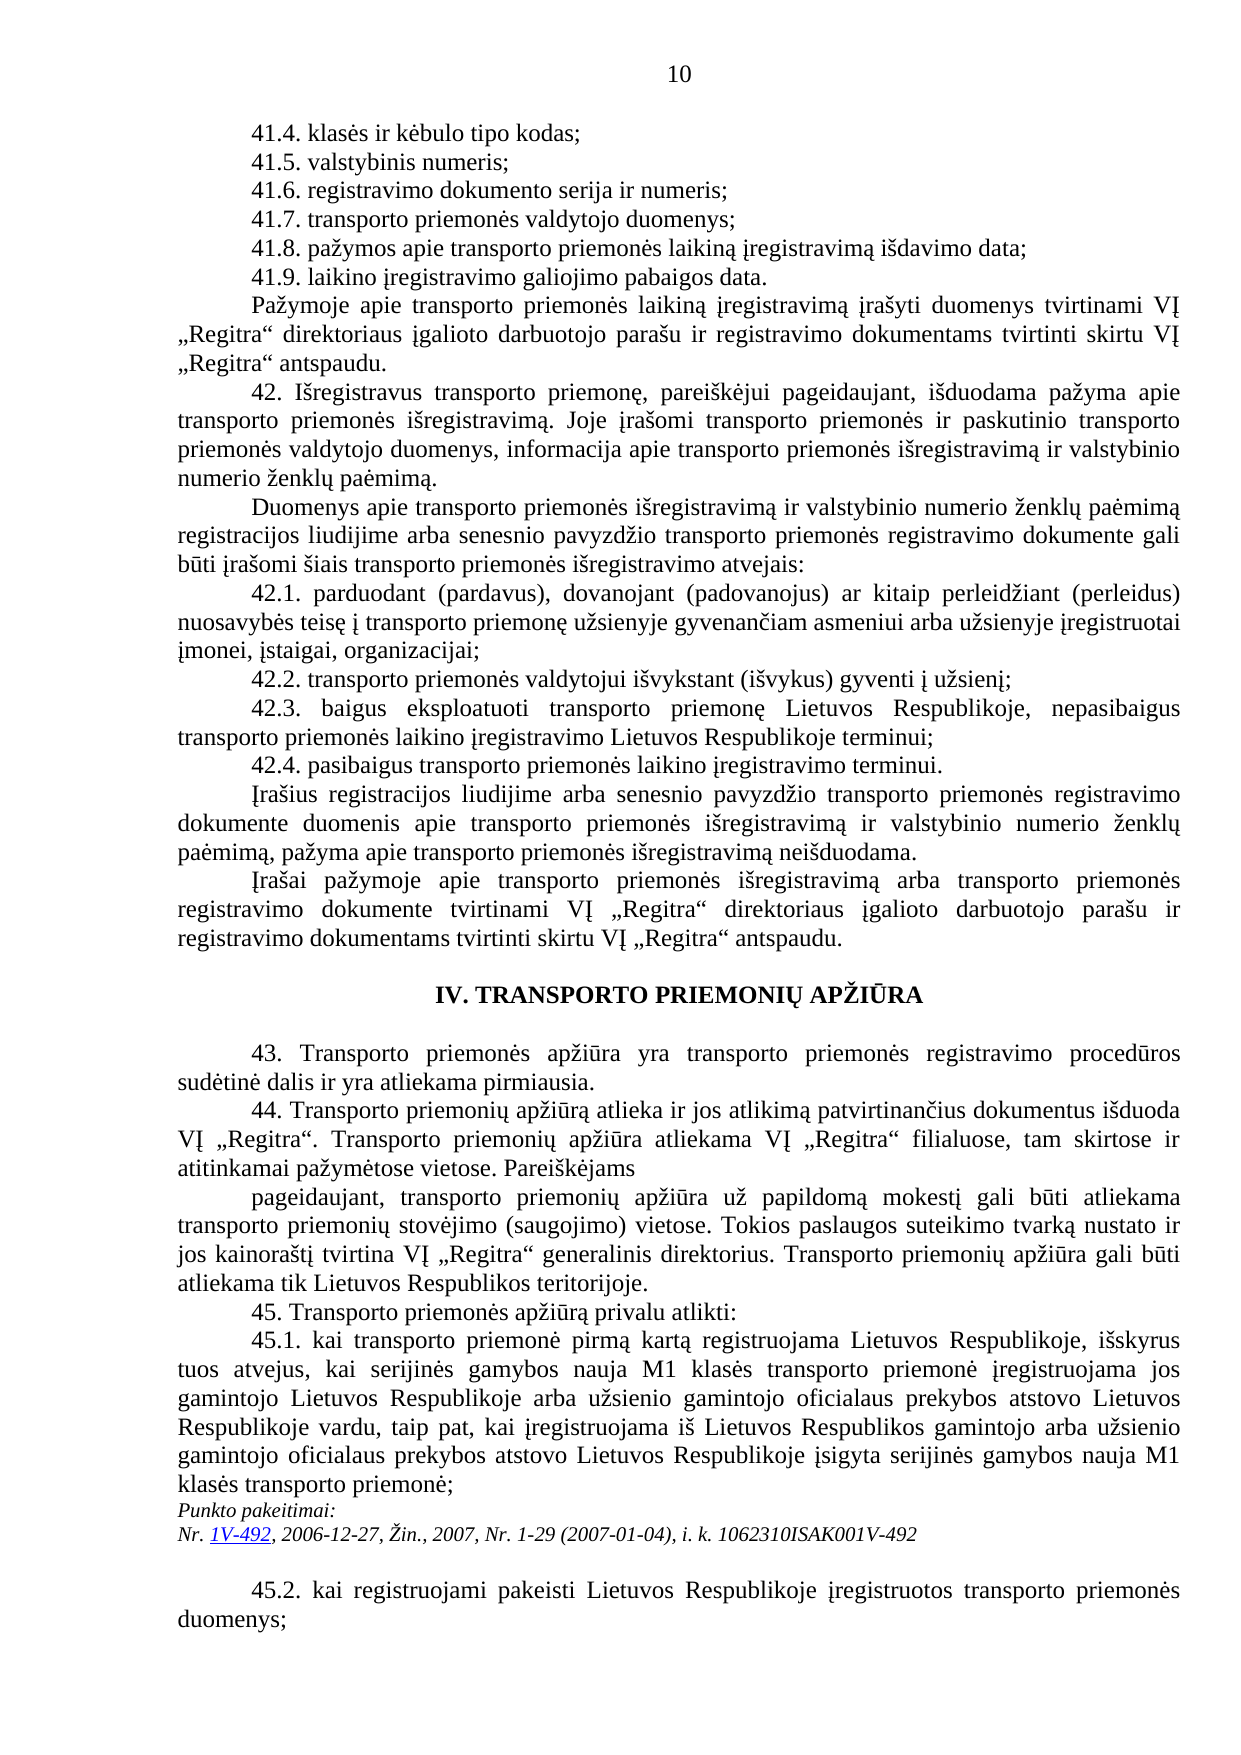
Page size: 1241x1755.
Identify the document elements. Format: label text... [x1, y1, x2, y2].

text 41.7. transporto priemonės valdytojo duomenys; [177, 204, 1181, 233]
text 45.1. kai transporto priemonė pirmą kartą registruojama Lietuvos Respublikoje, išskyrus tuos atvejus, kai serijinės gamybos nauja M1 klasės transporto priemonė įregistruojama jos gamintojo Lietuvos Respublikoje arba užsienio gamintojo oficialaus prekybos atstovo Lietuvos Respublikoje vardu, taip pat, kai įregistruojama iš Lietuvos Respublikos gamintojo arba užsienio gamintojo oficialaus prekybos atstovo Lietuvos Respublikoje įsigyta serijinės gamybos nauja M1 klasės transporto priemonė; [177, 1326, 1181, 1498]
text 42.2. transporto priemonės valdytojui išvykstant (išvykus) gyventi į užsienį; [177, 664, 1181, 693]
text Duomenys apie transporto priemonės išregistravimą ir valstybinio numerio ženklų paėmimą registracijos liudijime arba senesnio pavyzdžio transporto priemonės registravimo dokumente gali būti įrašomi šiais transporto priemonės išregistravimo atvejais: [177, 492, 1181, 578]
text IV. TRANSPORTO PRIEMONIŲ APŽIŪRA [177, 981, 1181, 1009]
text 41.5. valstybinis numeris; [177, 147, 1181, 176]
text 42. Išregistravus transporto priemonę, pareiškėjui pageidaujant, išduodama pažyma apie transporto priemonės išregistravimą. Joje įrašomi transporto priemonės ir paskutinio transporto priemonės valdytojo duomenys, informacija apie transporto priemonės išregistravimą ir valstybinio numerio ženklų paėmimą. [177, 377, 1181, 492]
text Nr. 1V-492, 2006-12-27, Žin., 2007, Nr. 1-29 (2007-01-04), i. k. 1062310ISAK001V-492 [177, 1522, 1181, 1546]
text 41.9. laikino įregistravimo galiojimo pabaigos data. [177, 262, 1181, 291]
text Pažymoje apie transporto priemonės laikiną įregistravimą įrašyti duomenys tvirtinami VĮ „Regitra“ direktoriaus įgalioto darbuotojo parašu ir registravimo dokumentams tvirtinti skirtu VĮ „Regitra“ antspaudu. [177, 291, 1181, 377]
text Įrašai pažymoje apie transporto priemonės išregistravimą arba transporto priemonės registravimo dokumente tvirtinami VĮ „Regitra“ direktoriaus įgalioto darbuotojo parašu ir registravimo dokumentams tvirtinti skirtu VĮ „Regitra“ antspaudu. [177, 866, 1181, 952]
text 42.3. baigus eksploatuoti transporto priemonę Lietuvos Respublikoje, nepasibaigus transporto priemonės laikino įregistravimo Lietuvos Respublikoje terminui; [177, 693, 1181, 751]
text 45. Transporto priemonės apžiūrą privalu atlikti: [177, 1297, 1181, 1326]
text 42.4. pasibaigus transporto priemonės laikino įregistravimo terminui. [177, 751, 1181, 779]
text Įrašius registracijos liudijime arba senesnio pavyzdžio transporto priemonės registravimo dokumente duomenis apie transporto priemonės išregistravimą ir valstybinio numerio ženklų paėmimą, pažyma apie transporto priemonės išregistravimą neišduodama. [177, 779, 1181, 866]
text 43. Transporto priemonės apžiūra yra transporto priemonės registravimo procedūros sudėtinė dalis ir yra atliekama pirmiausia. [177, 1038, 1181, 1096]
text 45.2. kai registruojami pakeisti Lietuvos Respublikoje įregistruotos transporto priemonės duomenys; [177, 1575, 1181, 1632]
text pageidaujant, transporto priemonių apžiūra už papildomą mokestį gali būti atliekama transporto priemonių stovėjimo (saugojimo) vietose. Tokios paslaugos suteikimo tvarką nustato ir jos kainoraštį tvirtina VĮ „Regitra“ generalinis direktorius. Transporto priemonių apžiūra gali būti atliekama tik Lietuvos Respublikos teritorijoje. [177, 1182, 1181, 1297]
text 41.6. registravimo dokumento serija ir numeris; [177, 176, 1181, 204]
text 41.4. klasės ir kėbulo tipo kodas; [177, 118, 1181, 147]
text 44. Transporto priemonių apžiūrą atlieka ir jos atlikimą patvirtinančius dokumentus išduoda VĮ „Regitra“. Transporto priemonių apžiūra atliekama VĮ „Regitra“ filialuose, tam skirtose ir atitinkamai pažymėtose vietose. Pareiškėjams [177, 1096, 1181, 1182]
text Punkto pakeitimai: [177, 1498, 1181, 1522]
text 41.8. pažymos apie transporto priemonės laikiną įregistravimą išdavimo data; [177, 233, 1181, 262]
text 42.1. parduodant (pardavus), dovanojant (padovanojus) ar kitaip perleidžiant (perleidus) nuosavybės teisę į transporto priemonę užsienyje gyvenančiam asmeniui arba užsienyje įregistruotai įmonei, įstaigai, organizacijai; [177, 578, 1181, 664]
